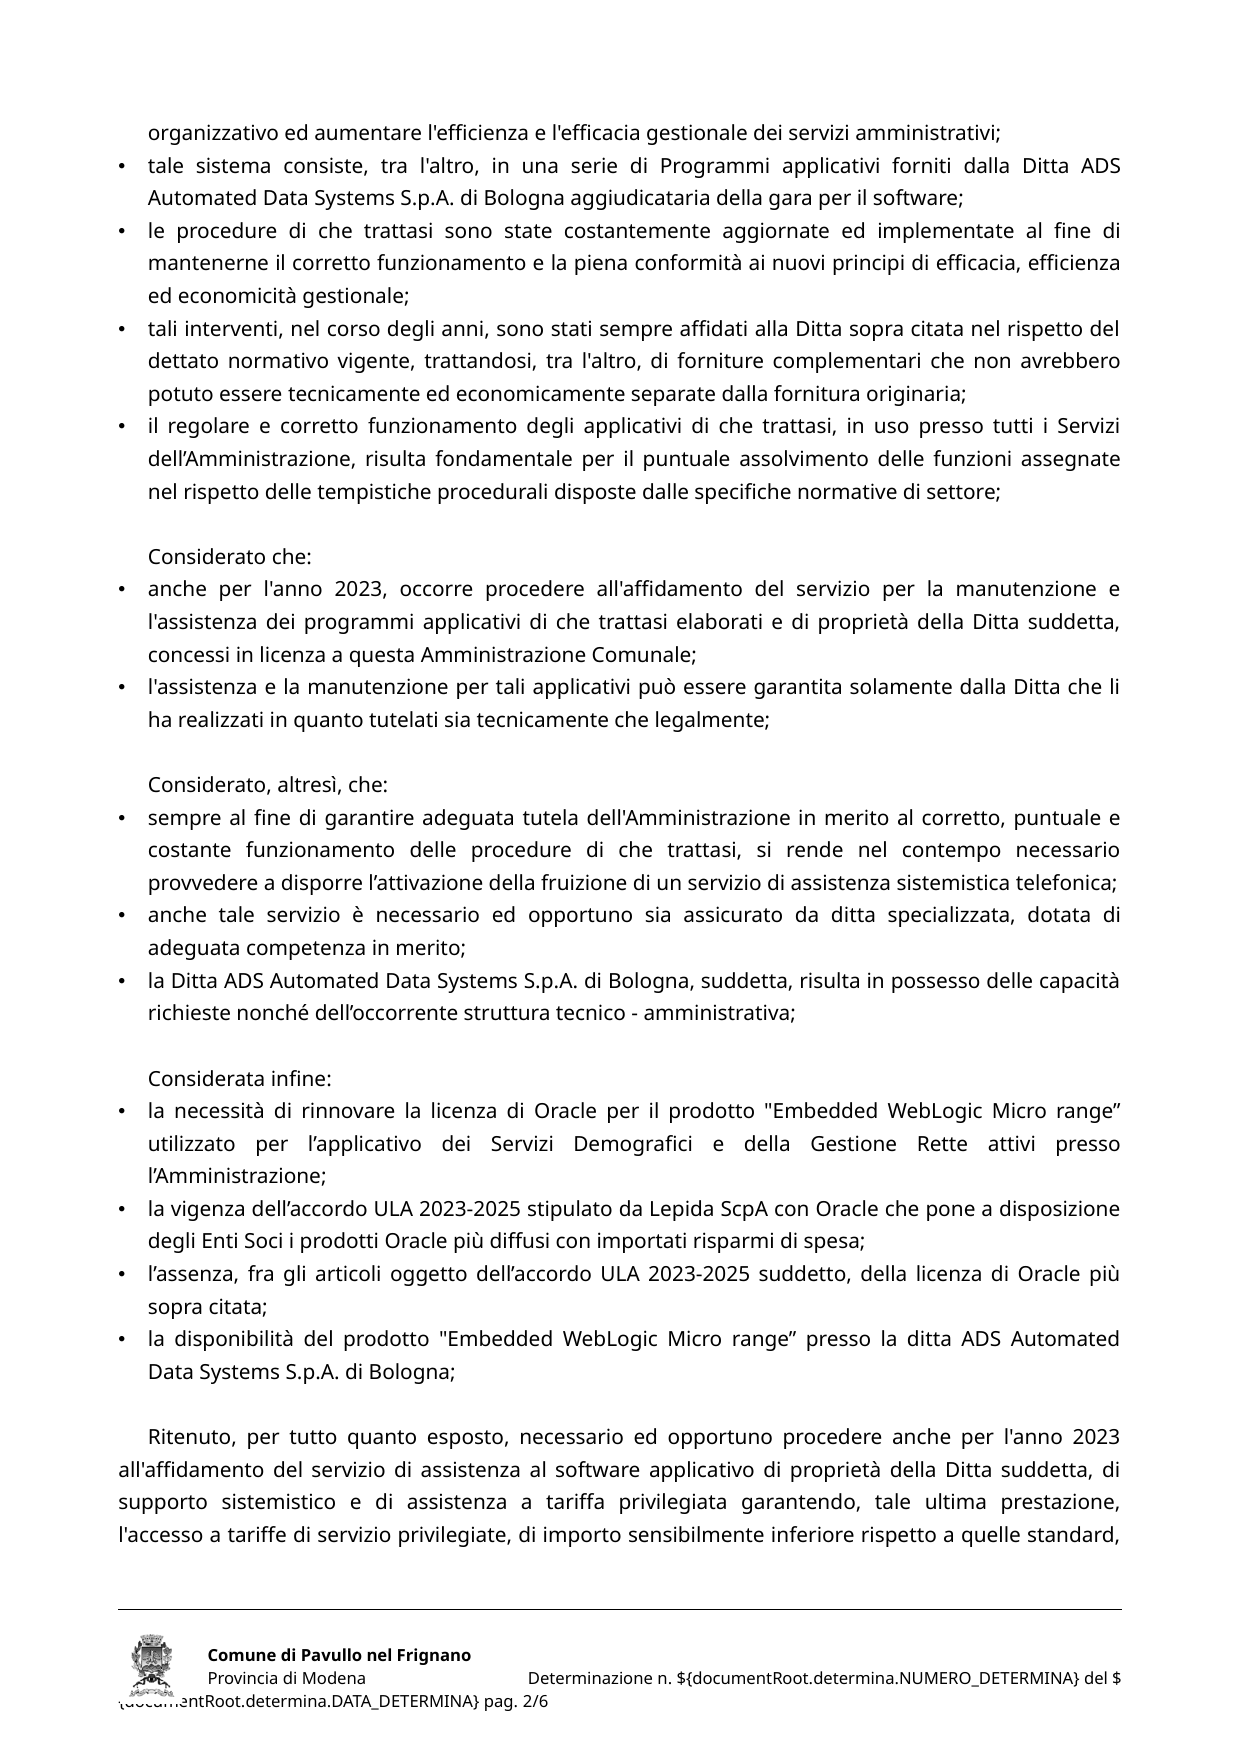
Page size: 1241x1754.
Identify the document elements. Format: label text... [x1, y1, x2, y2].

list le procedure di che trattasi sono state costantemente aggiornate ed implementate al fine di mantenerne il corretto funzionamento e la piena conformità ai nuovi principi di efficacia, efficienza ed economicità gestionale; [118, 216, 1122, 309]
list organizzativo ed aumentare l'efficienza e l'efficacia gestionale dei servizi amministrativi; [118, 118, 1122, 147]
list tale sistema consiste, tra l'altro, in una serie di Programmi applicativi forniti dalla Ditta ADS Automated Data Systems S.p.A. di Bologna aggiudicataria della gara per il software; [118, 151, 1122, 212]
list la Ditta ADS Automated Data Systems S.p.A. di Bologna, suddetta, risulta in possesso delle capacità richieste nonché dell’occorrente struttura tecnico - amministrativa; [118, 966, 1122, 1027]
text Considerato, altresì, che: [118, 770, 1122, 799]
list l’assenza, fra gli articoli oggetto dell’accordo ULA 2023-2025 suddetto, della licenza di Oracle più sopra citata; [118, 1259, 1122, 1320]
list anche tale servizio è necessario ed opportuno sia assicurato da ditta specializzata, dotata di adeguata competenza in merito; [118, 901, 1122, 962]
list la necessità di rinnovare la licenza di Oracle per il prodotto "Embedded WebLogic Micro range” utilizzato per l’applicativo dei Servizi Demografici e della Gestione Rette attivi presso l’Amministrazione; [118, 1096, 1122, 1190]
list la disponibilità del prodotto "Embedded WebLogic Micro range” presso la ditta ADS Automated Data Systems S.p.A. di Bologna; [118, 1324, 1122, 1386]
list sempre al fine di garantire adeguata tutela dell'Amministrazione in merito al corretto, puntuale e costante funzionamento delle procedure di che trattasi, si rende nel contempo necessario provvedere a disporre l’attivazione della fruizione di un servizio di assistenza sistemistica telefonica; [118, 803, 1122, 896]
list tali interventi, nel corso degli anni, sono stati sempre affidati alla Ditta sopra citata nel rispetto del dettato normativo vigente, trattandosi, tra l'altro, di forniture complementari che non avrebbero potuto essere tecnicamente ed economicamente separate dalla fornitura originaria; [118, 314, 1122, 407]
text Ritenuto, per tutto quanto esposto, necessario ed opportuno procedere anche per l'anno 2023 all'affidamento del servizio di assistenza al software applicativo di proprietà della Ditta suddetta, di supporto sistemistico e di assistenza a tariffa privilegiata garantendo, tale ultima prestazione, l'accesso a tariffe di servizio privilegiate, di importo sensibilmente inferiore rispetto a quelle standard, [118, 1422, 1122, 1548]
list il regolare e corretto funzionamento degli applicativi di che trattasi, in uso presso tutti i Servizi dell’Amministrazione, risulta fondamentale per il puntuale assolvimento delle funzioni assegnate nel rispetto delle tempistiche procedurali disposte dalle specifiche normative di settore; [118, 412, 1122, 505]
text Considerato che: [118, 542, 1122, 570]
list la vigenza dell’accordo ULA 2023-2025 stipulato da Lepida ScpA con Oracle che pone a disposizione degli Enti Soci i prodotti Oracle più diffusi con importati risparmi di spesa; [118, 1194, 1122, 1255]
list l'assistenza e la manutenzione per tali applicativi può essere garantita solamente dalla Ditta che li ha realizzati in quanto tutelati sia tecnicamente che legalmente; [118, 672, 1122, 733]
list anche per l'anno 2023, occorre procedere all'affidamento del servizio per la manutenzione e l'assistenza dei programmi applicativi di che trattasi elaborati e di proprietà della Ditta suddetta, concessi in licenza a questa Amministrazione Comunale; [118, 574, 1122, 668]
text Considerata infine: [118, 1064, 1122, 1092]
picture [120, 1631, 183, 1704]
